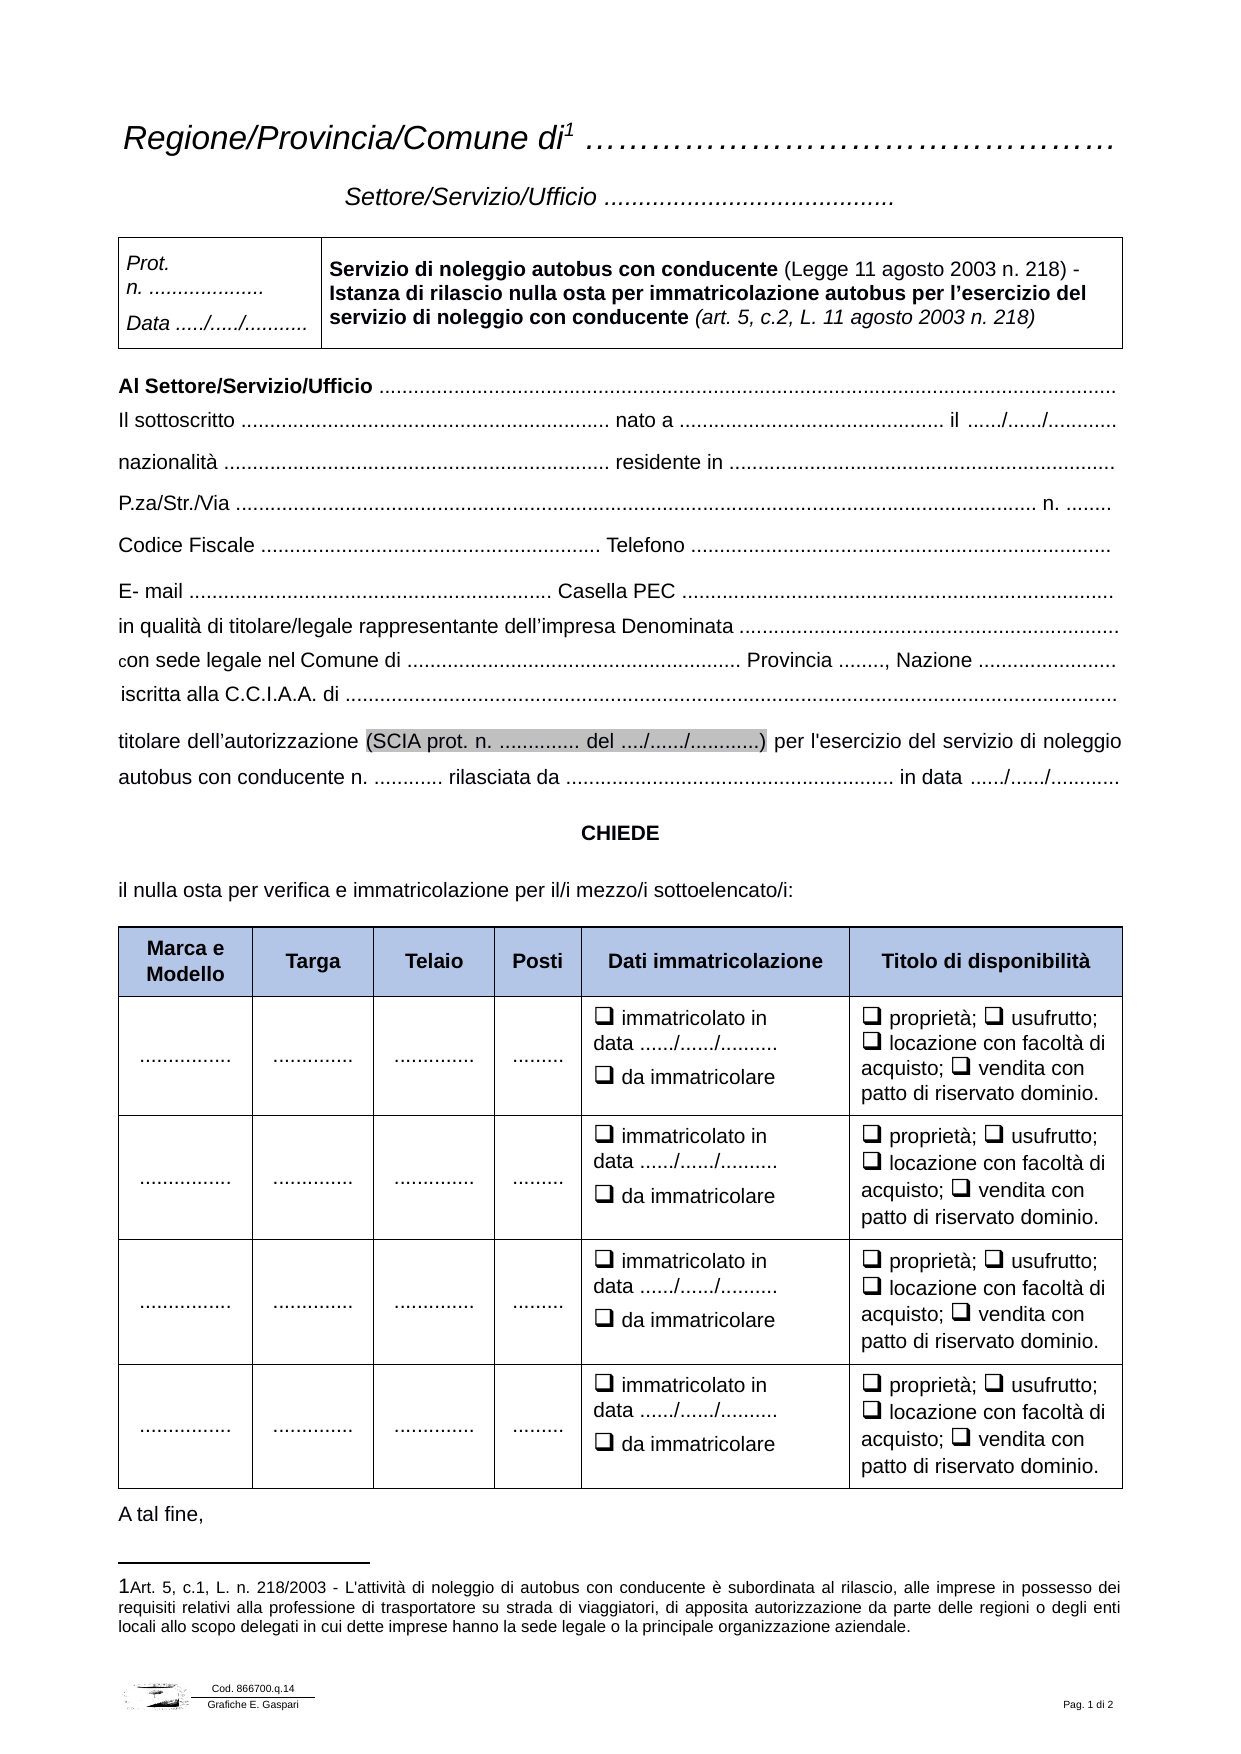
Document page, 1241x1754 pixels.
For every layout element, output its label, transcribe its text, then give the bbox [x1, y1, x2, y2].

text il nulla osta per verifica e immatricolazione per il/i mezzo/i sottoelencato/i: [118, 878, 1122, 902]
text titolare dell’autorizzazione (SCIA prot. n. .............. del ..../....../............) per l'esercizio del servizio di noleggio autobus con conducente n. ............ rilasciata da ......................................................... in data ....../....../............ [118, 728, 1122, 788]
text CHIEDE [118, 821, 1122, 845]
table_header Dati immatricolazione [582, 928, 849, 996]
table_cell ......... [495, 1240, 581, 1363]
table_cell  proprietà;  usufrutto;  locazione con facoltà di acquisto;  vendita con patto di riservato dominio. [850, 997, 1122, 1115]
text A tal fine, [118, 1501, 1122, 1525]
table_cell .............. [374, 1116, 494, 1239]
table_header Marca e Modello [119, 928, 252, 996]
table_cell .............. [253, 1240, 373, 1363]
table_cell ................ [119, 1116, 252, 1239]
table_header Targa [253, 928, 373, 996]
text in qualità di titolare/legale rappresentante dell’impresa Denominata .................................................................. [118, 613, 1122, 637]
table_cell  proprietà;  usufrutto;  locazione con facoltà di acquisto;  vendita con patto di riservato dominio. [850, 1116, 1122, 1239]
text Codice Fiscale ........................................................... Telefono ......................................................................... [118, 533, 1122, 557]
table_cell ................ [119, 1365, 252, 1488]
table_header Prot. n. .................... Data ...../...../........... [119, 238, 321, 348]
table_cell .............. [253, 1116, 373, 1239]
table_cell .............. [374, 997, 494, 1115]
table_cell ................ [119, 1240, 252, 1363]
table_header Posti [495, 928, 581, 996]
text nazionalità ................................................................... residente in ................................................................... [118, 449, 1122, 473]
text Settore/Servizio/Ufficio .......................................... [118, 182, 1122, 210]
table_cell  immatricolato in data ....../....../..........  da immatricolare [582, 1365, 849, 1488]
table_cell .............. [374, 1365, 494, 1488]
text iscritta alla C.C.I.A.A. di ...................................................................................................................................... [118, 682, 1122, 706]
table_cell ......... [495, 997, 581, 1115]
text con sede legale nel Comune di .......................................................... Provincia ........, Nazione ........................ [118, 648, 1122, 672]
table_cell  immatricolato in data ....../....../..........  da immatricolare [582, 997, 849, 1115]
table_cell ......... [495, 1116, 581, 1239]
text E- mail ............................................................... Casella PEC ........................................................................... [118, 579, 1122, 603]
table_cell  proprietà;  usufrutto;  locazione con facoltà di acquisto;  vendita con patto di riservato dominio. [850, 1365, 1122, 1488]
text Al Settore/Servizio/Ufficio ................................................................................................................................ [118, 374, 1122, 398]
text P.za/Str./Via ........................................................................................................................................... n. ........ [118, 491, 1122, 515]
table_cell .............. [253, 997, 373, 1115]
table_cell  immatricolato in data ....../....../..........  da immatricolare [582, 1240, 849, 1363]
table_header Servizio di noleggio autobus con conducente (Legge 11 agosto 2003 n. 218) - Istanza di rilascio nulla osta per immatricolazione autobus per l’esercizio del servizio di noleggio con conducente (art. 5, c.2, L. 11 agosto 2003 n. 218) [322, 238, 1122, 348]
text Il sottoscritto ................................................................ nato a .............................................. il ....../....../............ [118, 408, 1122, 432]
table_header Titolo di disponibilità [850, 928, 1122, 996]
table_cell ................ [119, 997, 252, 1115]
table_cell .............. [253, 1365, 373, 1488]
text Art. 5, c.1, L. n. 218/2003 - L'attività di noleggio di autobus con conducente è subordinata al rilascio, alle imprese in possesso dei requisiti relativi alla professione di trasportatore su strada di viaggiatori, di apposita autorizzazione da parte delle regioni o degli enti locali allo scopo delegati in cui dette imprese hanno la sede legale o la principale organizzazione aziendale. [118, 1573, 1122, 1636]
text Regione/Provincia/Comune di ………………………………………… [118, 118, 1122, 157]
table_cell .............. [374, 1240, 494, 1363]
table_cell  immatricolato in data ....../....../..........  da immatricolare [582, 1116, 849, 1239]
table_cell  proprietà;  usufrutto;  locazione con facoltà di acquisto;  vendita con patto di riservato dominio. [850, 1240, 1122, 1363]
table_cell ......... [495, 1365, 581, 1488]
table_header Telaio [374, 928, 494, 996]
